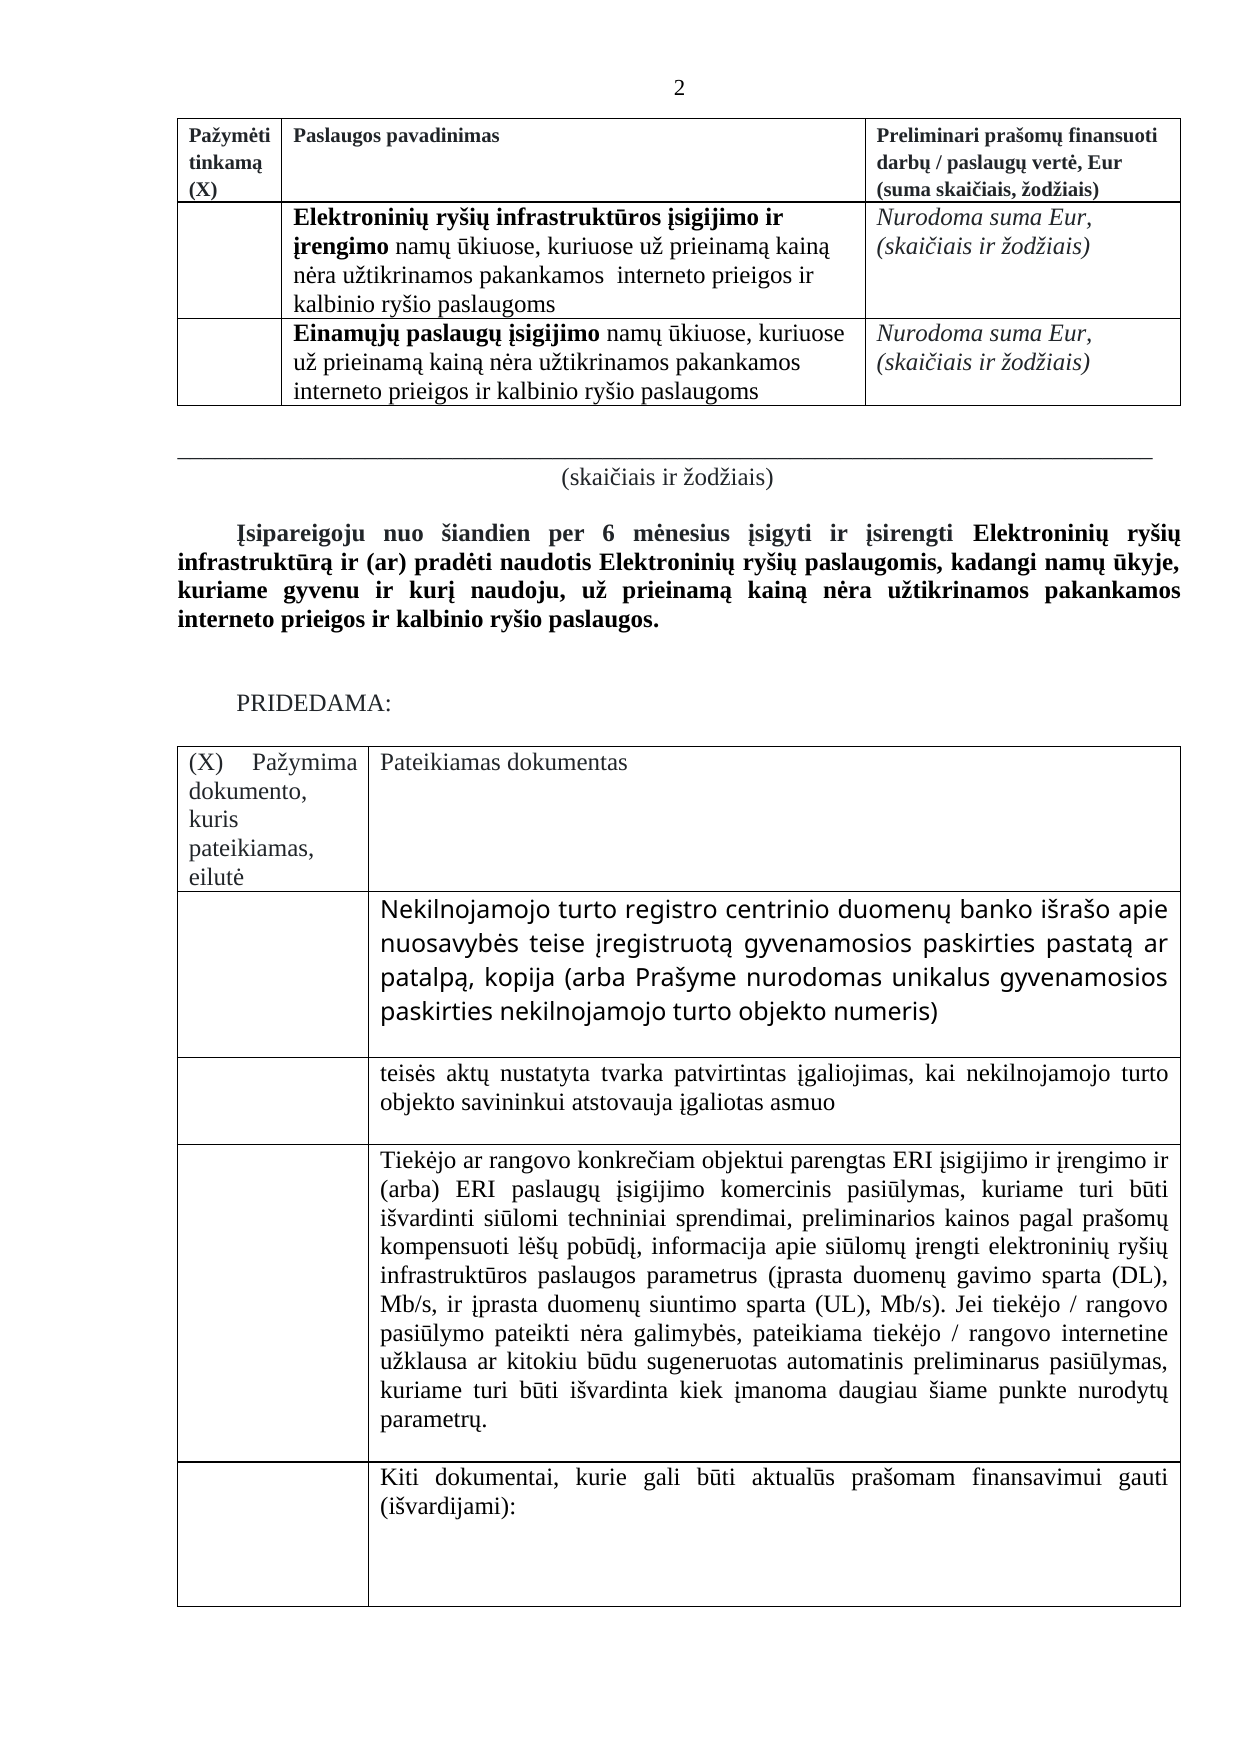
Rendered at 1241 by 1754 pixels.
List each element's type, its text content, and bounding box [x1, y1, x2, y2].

table_cell [178, 319, 281, 405]
table_cell [178, 892, 368, 1057]
table_header (X) Pažymima dokumento, kuris pateikiamas, eilutė [178, 747, 368, 891]
table_cell Kiti dokumentai, kurie gali būti aktualūs prašomam finansavimui gauti (išvardijami): [369, 1463, 1180, 1606]
table_cell Einamųjų paslaugų įsigijimo namų ūkiuose, kuriuose už prieinamą kainą nėra užtikrinamos pakankamos interneto prieigos ir kalbinio ryšio paslaugoms [282, 319, 865, 405]
table_cell Tiekėjo ar rangovo konkrečiam objektui parengtas ERI įsigijimo ir įrengimo ir (arba) ERI paslaugų įsigijimo komercinis pasiūlymas, kuriame turi būti išvardinti siūlomi techniniai sprendimai, preliminarios kainos pagal prašomų kompensuoti lėšų pobūdį, informacija apie siūlomų įrengti elektroninių ryšių infrastruktūros paslaugos parametrus (įprasta duomenų gavimo sparta (DL), Mb/s, ir įprasta duomenų siuntimo sparta (UL), Mb/s). Jei tiekėjo / rangovo pasiūlymo pateikti nėra galimybės, pateikiama tiekėjo / rangovo internetine užklausa ar kitokiu būdu sugeneruotas automatinis preliminarus pasiūlymas, kuriame turi būti išvardinta kiek įmanoma daugiau šiame punkte nurodytų parametrų. [369, 1145, 1180, 1461]
table_header Pateikiamas dokumentas [369, 747, 1180, 891]
table_cell teisės aktų nustatyta tvarka patvirtintas įgaliojimas, kai nekilnojamojo turto objekto savininkui atstovauja įgaliotas asmuo [369, 1058, 1180, 1144]
table_cell [178, 1058, 368, 1144]
table_cell Nurodoma suma Eur, (skaičiais ir žodžiais) [866, 203, 1180, 317]
table_cell [178, 203, 281, 317]
table_header Pažymėti tinkamą (X) [178, 119, 281, 201]
table_cell [178, 1145, 368, 1461]
table_cell [178, 1463, 368, 1606]
table_cell Elektroninių ryšių infrastruktūros įsigijimo ir įrengimo namų ūkiuose, kuriuose už prieinamą kainą nėra užtikrinamos pakankamos interneto prieigos ir kalbinio ryšio paslaugoms [282, 203, 865, 317]
table_cell Nurodoma suma Eur, (skaičiais ir žodžiais) [866, 319, 1180, 405]
text PRIDEDAMA: [177, 688, 1181, 717]
table_header Preliminari prašomų finansuoti darbų / paslaugų vertė, Eur (suma skaičiais, žodžiais) [866, 119, 1180, 201]
table_cell Nekilnojamojo turto registro centrinio duomenų banko išrašo apie nuosavybės teise įregistruotą gyvenamosios paskirties pastatą ar patalpą, kopija (arba Prašyme nurodomas unikalus gyvenamosios paskirties nekilnojamojo turto objekto numeris) [369, 892, 1180, 1057]
text ______________________________________________________________________________ [177, 433, 1181, 462]
table_header Paslaugos pavadinimas [282, 119, 865, 201]
text Įsipareigoju nuo šiandien per 6 mėnesius įsigyti ir įsirengti Elektroninių ryšių infrastruktūrą ir (ar) pradėti naudotis Elektroninių ryšių paslaugomis, kadangi namų ūkyje, kuriame gyvenu ir kurį naudoju, už prieinamą kainą nėra užtikrinamos pakankamos interneto prieigos ir kalbinio ryšio paslaugos. [177, 518, 1181, 633]
text (skaičiais ir žodžiais) [177, 462, 1181, 491]
